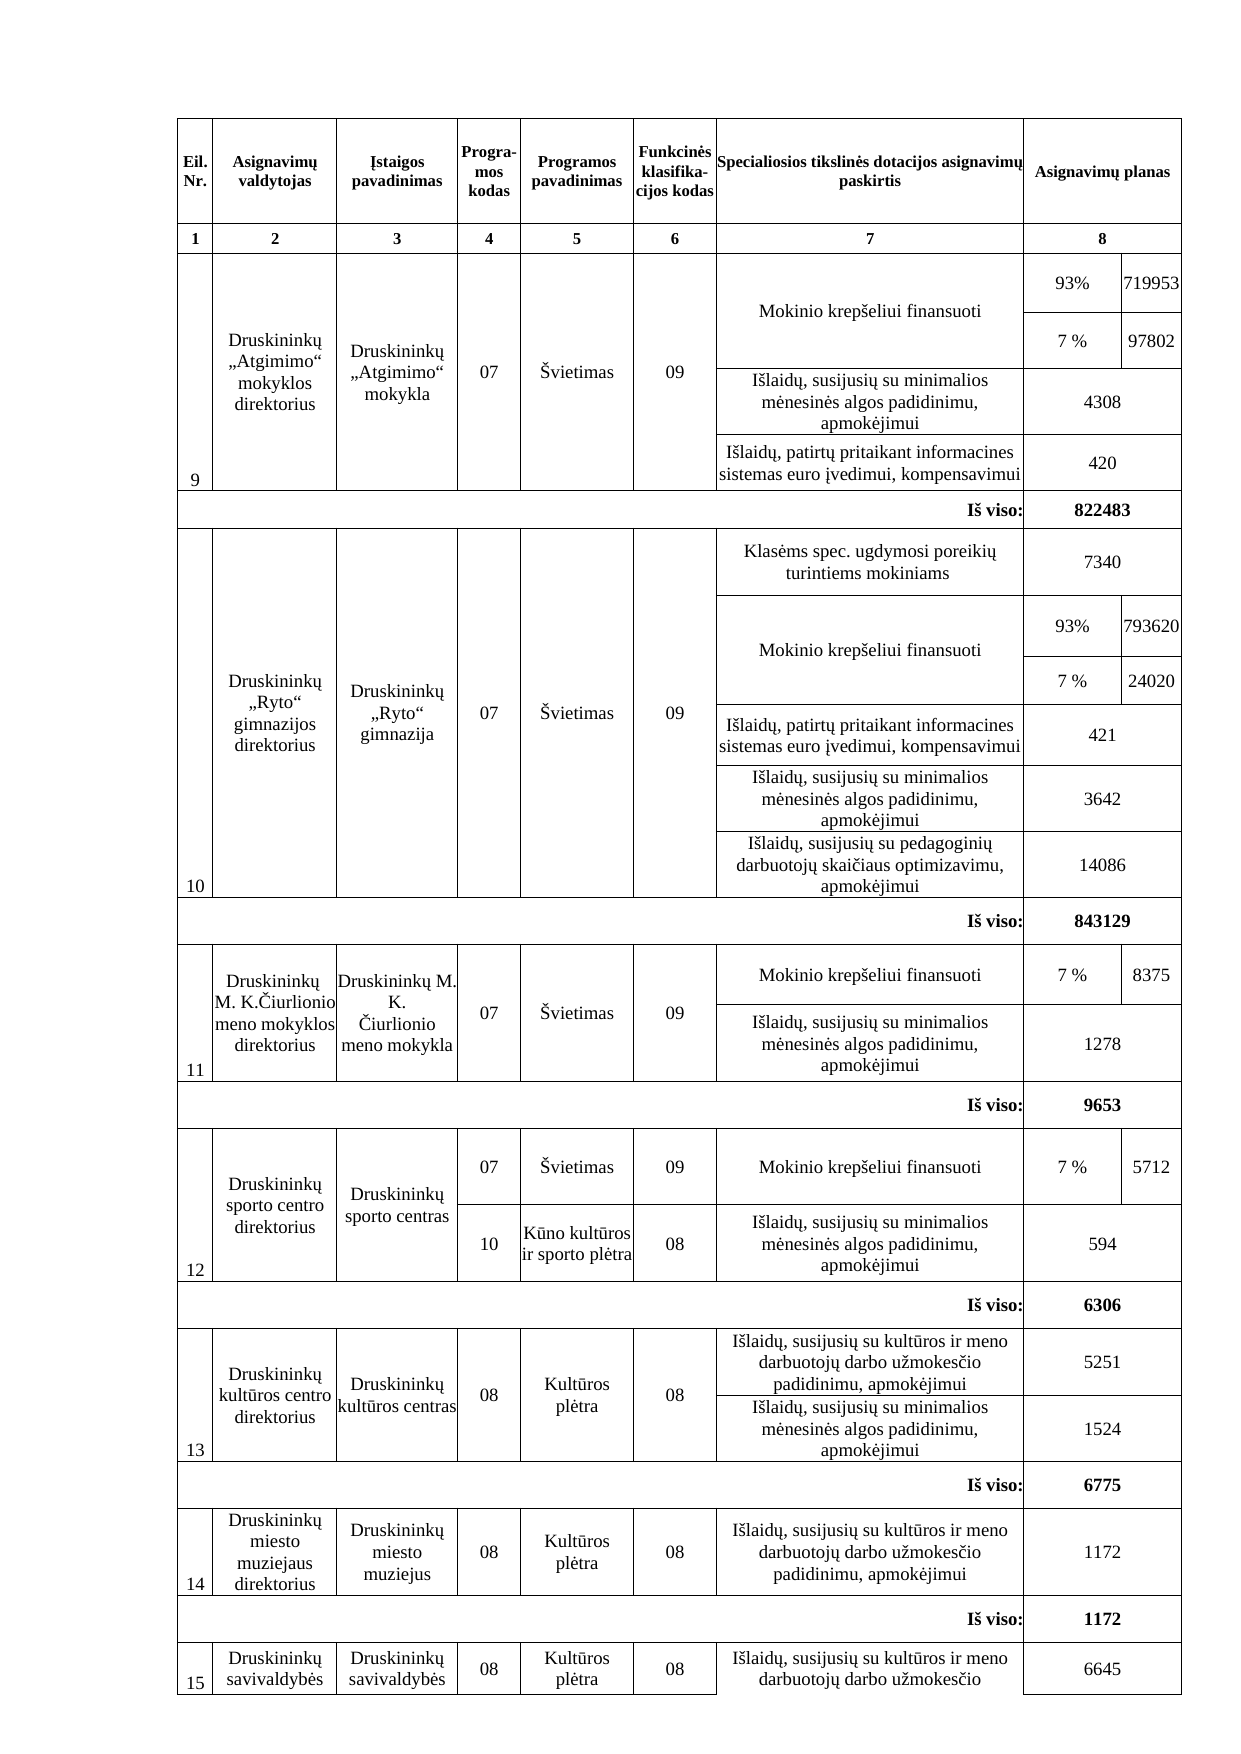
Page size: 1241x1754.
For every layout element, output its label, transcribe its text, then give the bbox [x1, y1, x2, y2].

table_cell 3 [337, 224, 457, 252]
table_cell Druskininkų „Atgimimo“ mokykla [337, 254, 457, 490]
table_cell Išlaidų, susijusių su minimalios mėnesinės algos padidinimu, apmokėjimui [717, 1396, 1023, 1461]
table_cell Išlaidų, susijusių su minimalios mėnesinės algos padidinimu, apmokėjimui [717, 1005, 1023, 1081]
table_cell 9653 [1024, 1082, 1181, 1128]
table_header Programos pavadinimas [521, 119, 633, 223]
table_cell Druskininkų savivaldybės [213, 1643, 336, 1694]
table_cell 8375 [1122, 945, 1181, 1004]
table_cell Iš viso: [178, 491, 1023, 528]
table_cell Druskininkų miesto muziejaus direktorius [213, 1509, 336, 1595]
table_cell Druskininkų M. K.Čiurlionio meno mokyklos direktorius [213, 945, 336, 1081]
table_cell Išlaidų, susijusių su kultūros ir meno darbuotojų darbo užmokesčio padidinimu, apmokėjimui [717, 1509, 1023, 1595]
table_cell 14 [178, 1509, 212, 1595]
table_cell Kultūros plėtra [521, 1509, 633, 1595]
table_header Asignavimų planas [1024, 119, 1181, 223]
table_cell 08 [634, 1643, 716, 1694]
table_cell Išlaidų, susijusių su minimalios mėnesinės algos padidinimu, apmokėjimui [717, 369, 1023, 434]
table_cell Išlaidų, susijusių su minimalios mėnesinės algos padidinimu, apmokėjimui [717, 766, 1023, 831]
table_cell Išlaidų, susijusių su pedagoginių darbuotojų skaičiaus optimizavimu, apmokėjimui [717, 832, 1023, 897]
table_cell 09 [634, 1129, 716, 1204]
table_cell Švietimas [521, 254, 633, 490]
table_cell Švietimas [521, 945, 633, 1081]
table_cell 1172 [1024, 1509, 1181, 1595]
table_header Asignavimų valdytojas [213, 119, 336, 223]
table_cell Išlaidų, patirtų pritaikant informacines sistemas euro įvedimui, kompensavimui [717, 705, 1023, 765]
table_cell 7 % [1024, 945, 1121, 1004]
table_cell Druskininkų sporto centras [337, 1129, 457, 1281]
table_cell 843129 [1024, 898, 1181, 943]
table_cell 594 [1024, 1205, 1181, 1281]
table_cell 07 [458, 1129, 520, 1204]
table_cell 4 [458, 224, 520, 252]
table_cell 5712 [1122, 1129, 1181, 1204]
table_cell Išlaidų, susijusių su minimalios mėnesinės algos padidinimu, apmokėjimui [717, 1205, 1023, 1281]
table_cell 10 [178, 529, 212, 897]
table_header Progra-mos kodas [458, 119, 520, 223]
table_cell 08 [634, 1329, 716, 1461]
table_cell 07 [458, 254, 520, 490]
table_cell 793620 [1122, 596, 1181, 656]
table_cell 1524 [1024, 1396, 1181, 1461]
table_cell 07 [458, 529, 520, 897]
table_cell 10 [458, 1205, 520, 1281]
table_header Funkcinės klasifika-cijos kodas [634, 119, 716, 223]
table_cell 08 [458, 1329, 520, 1461]
table_cell 09 [634, 529, 716, 897]
table_cell 6 [634, 224, 716, 252]
table_cell 13 [178, 1329, 212, 1461]
table_cell 97802 [1122, 313, 1181, 368]
table_cell 5 [521, 224, 633, 252]
table_cell Mokinio krepšeliui finansuoti [717, 596, 1023, 704]
table_cell Druskininkų sporto centro direktorius [213, 1129, 336, 1281]
table_cell Druskininkų „Ryto“ gimnazijos direktorius [213, 529, 336, 897]
table_cell 08 [458, 1509, 520, 1595]
table_header Specialiosios tikslinės dotacijos asignavimų paskirtis [717, 119, 1023, 223]
table_cell Druskininkų „Atgimimo“ mokyklos direktorius [213, 254, 336, 490]
table_cell Mokinio krepšeliui finansuoti [717, 254, 1023, 368]
table_cell Kūno kultūros ir sporto plėtra [521, 1205, 633, 1281]
table_cell 4308 [1024, 369, 1181, 434]
table_cell Iš viso: [178, 1596, 1023, 1642]
table_cell Iš viso: [178, 1082, 1023, 1128]
table_cell 421 [1024, 705, 1181, 765]
table_cell 1 [178, 224, 212, 252]
table_cell Druskininkų miesto muziejus [337, 1509, 457, 1595]
table_cell Iš viso: [178, 1282, 1023, 1328]
table_cell 93% [1024, 596, 1121, 656]
table_cell Išlaidų, susijusių su kultūros ir meno darbuotojų darbo užmokesčio padidinimu, apmokėjimui [717, 1329, 1023, 1395]
table_cell 7 % [1024, 1129, 1121, 1204]
table_cell 09 [634, 945, 716, 1081]
table_cell 8 [1024, 224, 1181, 252]
table_cell 6775 [1024, 1462, 1181, 1508]
table_cell 822483 [1024, 491, 1181, 528]
table_cell 1172 [1024, 1596, 1181, 1642]
table_cell 7 % [1024, 313, 1121, 368]
table_cell Druskininkų kultūros centro direktorius [213, 1329, 336, 1461]
table_cell 6645 [1024, 1643, 1181, 1694]
table_cell Mokinio krepšeliui finansuoti [717, 945, 1023, 1004]
table_cell 08 [458, 1643, 520, 1694]
table_cell Druskininkų savivaldybės [337, 1643, 457, 1694]
table_cell 12 [178, 1129, 212, 1281]
table_cell Iš viso: [178, 1462, 1023, 1508]
table_cell Išlaidų, patirtų pritaikant informacines sistemas euro įvedimui, kompensavimui [717, 435, 1023, 490]
table_cell 24020 [1122, 657, 1181, 704]
table_cell Klasėms spec. ugdymosi poreikių turintiems mokiniams [717, 529, 1023, 595]
table_cell 2 [213, 224, 336, 252]
table_cell Druskininkų „Ryto“ gimnazija [337, 529, 457, 897]
table_cell Druskininkų kultūros centras [337, 1329, 457, 1461]
table_cell 420 [1024, 435, 1181, 490]
table_cell 09 [634, 254, 716, 490]
table_cell 07 [458, 945, 520, 1081]
table_cell 15 [178, 1643, 212, 1694]
table_cell Kultūros plėtra [521, 1643, 633, 1694]
table_cell Švietimas [521, 529, 633, 897]
table_cell 7 % [1024, 657, 1121, 704]
table_cell 3642 [1024, 766, 1181, 831]
table_cell 6306 [1024, 1282, 1181, 1328]
table_cell 719953 [1122, 254, 1181, 312]
table_cell 08 [634, 1205, 716, 1281]
table_cell Kultūros plėtra [521, 1329, 633, 1461]
table_cell 9 [178, 254, 212, 490]
table_header Įstaigos pavadinimas [337, 119, 457, 223]
table_cell 11 [178, 945, 212, 1081]
table_cell 08 [634, 1509, 716, 1595]
table_cell Druskininkų M. K. Čiurlionio meno mokykla [337, 945, 457, 1081]
table_cell 7340 [1024, 529, 1181, 595]
table_cell Išlaidų, susijusių su kultūros ir meno darbuotojų darbo užmokesčio [717, 1643, 1023, 1694]
table_cell 7 [717, 224, 1023, 252]
table_cell Švietimas [521, 1129, 633, 1204]
table_cell Iš viso: [178, 898, 1023, 943]
table_cell 5251 [1024, 1329, 1181, 1395]
table_cell Mokinio krepšeliui finansuoti [717, 1129, 1023, 1204]
table_cell 14086 [1024, 832, 1181, 897]
table_cell 1278 [1024, 1005, 1181, 1081]
table_header Eil. Nr. [178, 119, 212, 223]
table_cell 93% [1024, 254, 1121, 312]
